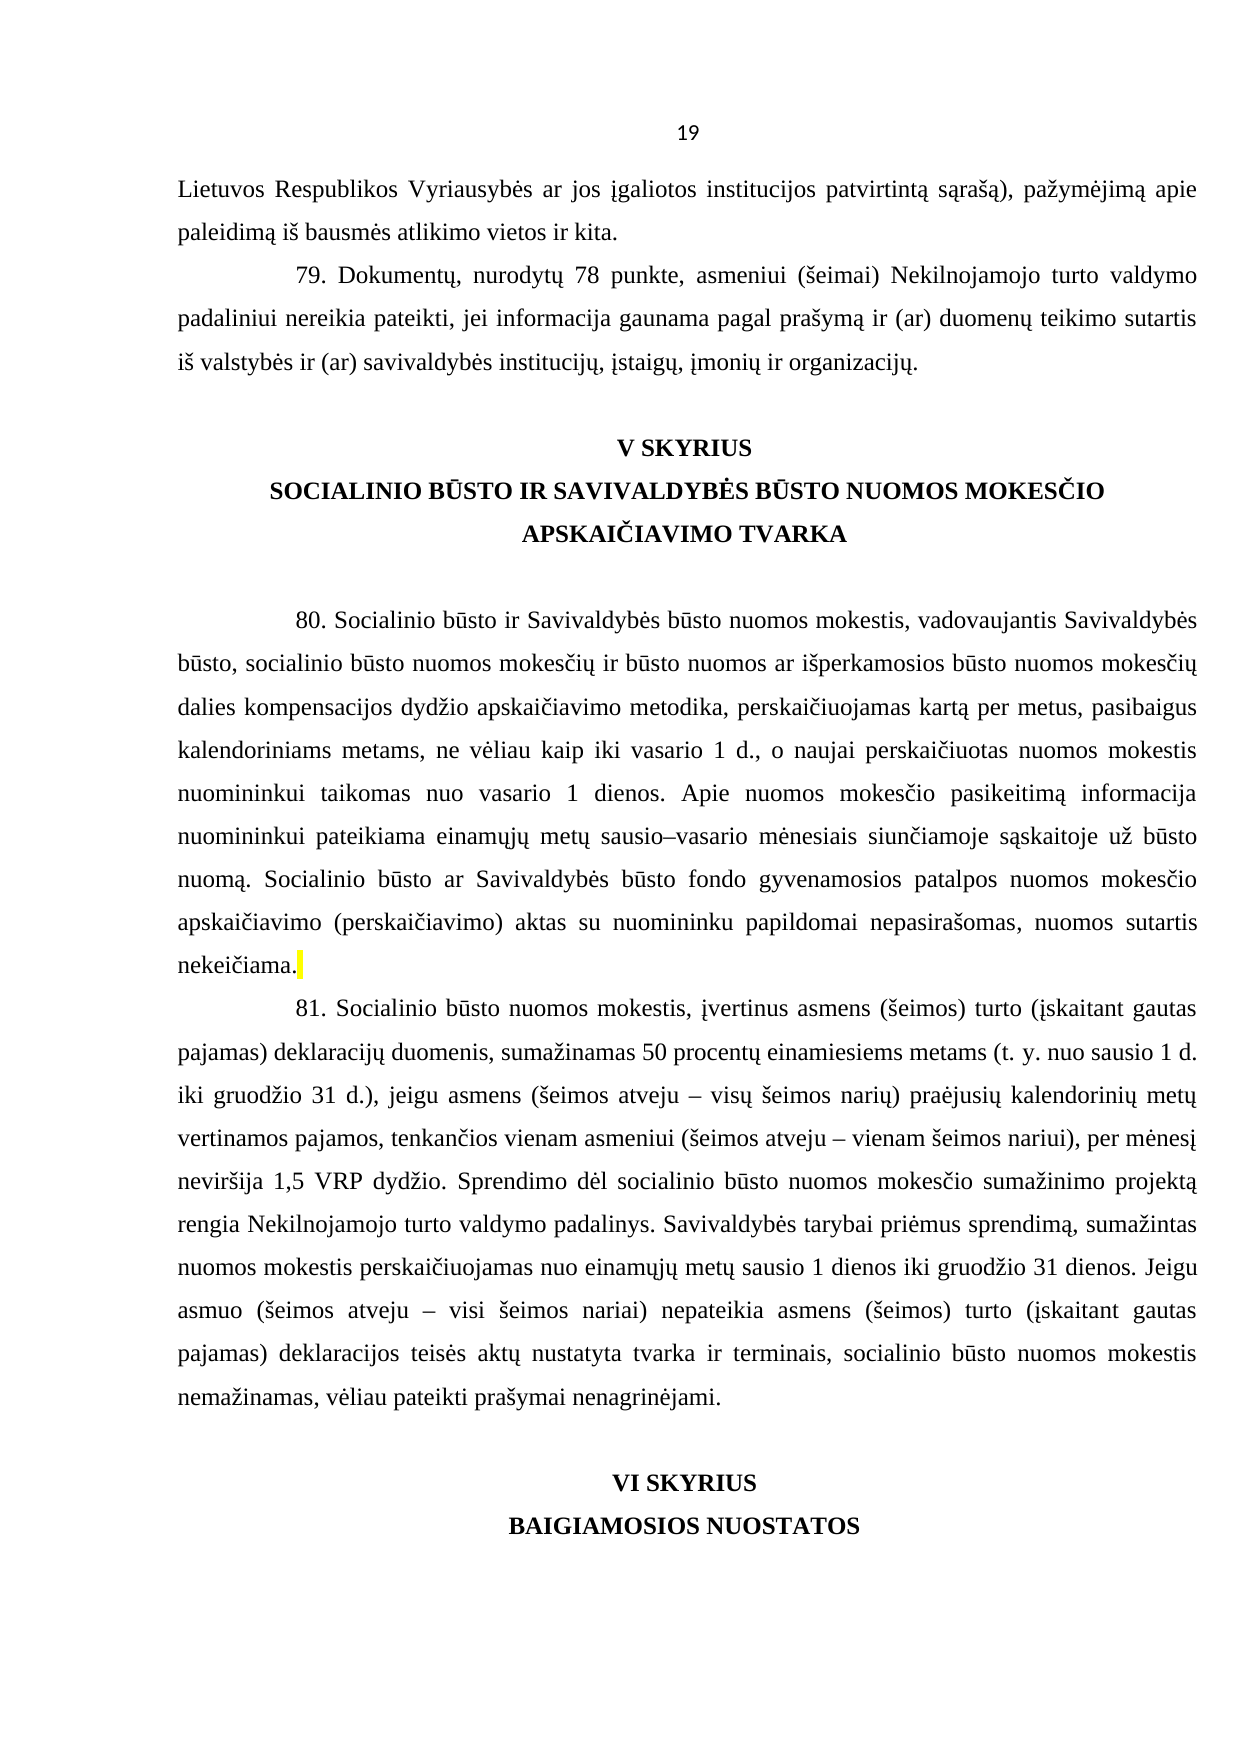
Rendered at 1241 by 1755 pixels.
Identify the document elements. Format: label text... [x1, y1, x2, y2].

text BAIGIAMOSIOS NUOSTATOS [177, 1511, 1198, 1540]
text V SKYRIUS [177, 433, 1198, 462]
text SOCIALINIO BŪSTO IR SAVIVALDYBĖS BŪSTO NUOMOS MOKESČIO APSKAIČIAVIMO TVARKA [177, 476, 1198, 548]
text Lietuvos Respublikos Vyriausybės ar jos įgaliotos institucijos patvirtintą sąrašą), pažymėjimą apie paleidimą iš bausmės atlikimo vietos ir kita. [177, 174, 1198, 246]
text VI SKYRIUS [177, 1468, 1198, 1497]
text 79. Dokumentų, nurodytų 78 punkte, asmeniui (šeimai) Nekilnojamojo turto valdymo padaliniui nereikia pateikti, jei informacija gaunama pagal prašymą ir (ar) duomenų teikimo sutartis iš valstybės ir (ar) savivaldybės institucijų, įstaigų, įmonių ir organizacijų. [177, 260, 1198, 375]
text 80. Socialinio būsto ir Savivaldybės būsto nuomos mokestis, vadovaujantis Savivaldybės būsto, socialinio būsto nuomos mokesčių ir būsto nuomos ar išperkamosios būsto nuomos mokesčių dalies kompensacijos dydžio apskaičiavimo metodika, perskaičiuojamas kartą per metus, pasibaigus kalendoriniams metams, ne vėliau kaip iki vasario 1 d., o naujai perskaičiuotas nuomos mokestis nuomininkui taikomas nuo vasario 1 dienos. Apie nuomos mokesčio pasikeitimą informacija nuomininkui pateikiama einamųjų metų sausio–vasario mėnesiais siunčiamoje sąskaitoje už būsto nuomą. Socialinio būsto ar Savivaldybės būsto fondo gyvenamosios patalpos nuomos mokesčio apskaičiavimo (perskaičiavimo) aktas su nuomininku papildomai nepasirašomas, nuomos sutartis nekeičiama. [177, 605, 1198, 979]
text 81. Socialinio būsto nuomos mokestis, įvertinus asmens (šeimos) turto (įskaitant gautas pajamas) deklaracijų duomenis, sumažinamas 50 procentų einamiesiems metams (t. y. nuo sausio 1 d. iki gruodžio 31 d.), jeigu asmens (šeimos atveju – visų šeimos narių) praėjusių kalendorinių metų vertinamos pajamos, tenkančios vienam asmeniui (šeimos atveju – vienam šeimos nariui), per mėnesį neviršija 1,5 VRP dydžio. Sprendimo dėl socialinio būsto nuomos mokesčio sumažinimo projektą rengia Nekilnojamojo turto valdymo padalinys. Savivaldybės tarybai priėmus sprendimą, sumažintas nuomos mokestis perskaičiuojamas nuo einamųjų metų sausio 1 dienos iki gruodžio 31 dienos. Jeigu asmuo (šeimos atveju – visi šeimos nariai) nepateikia asmens (šeimos) turto (įskaitant gautas pajamas) deklaracijos teisės aktų nustatyta tvarka ir terminais, socialinio būsto nuomos mokestis nemažinamas, vėliau pateikti prašymai nenagrinėjami. [177, 993, 1198, 1410]
